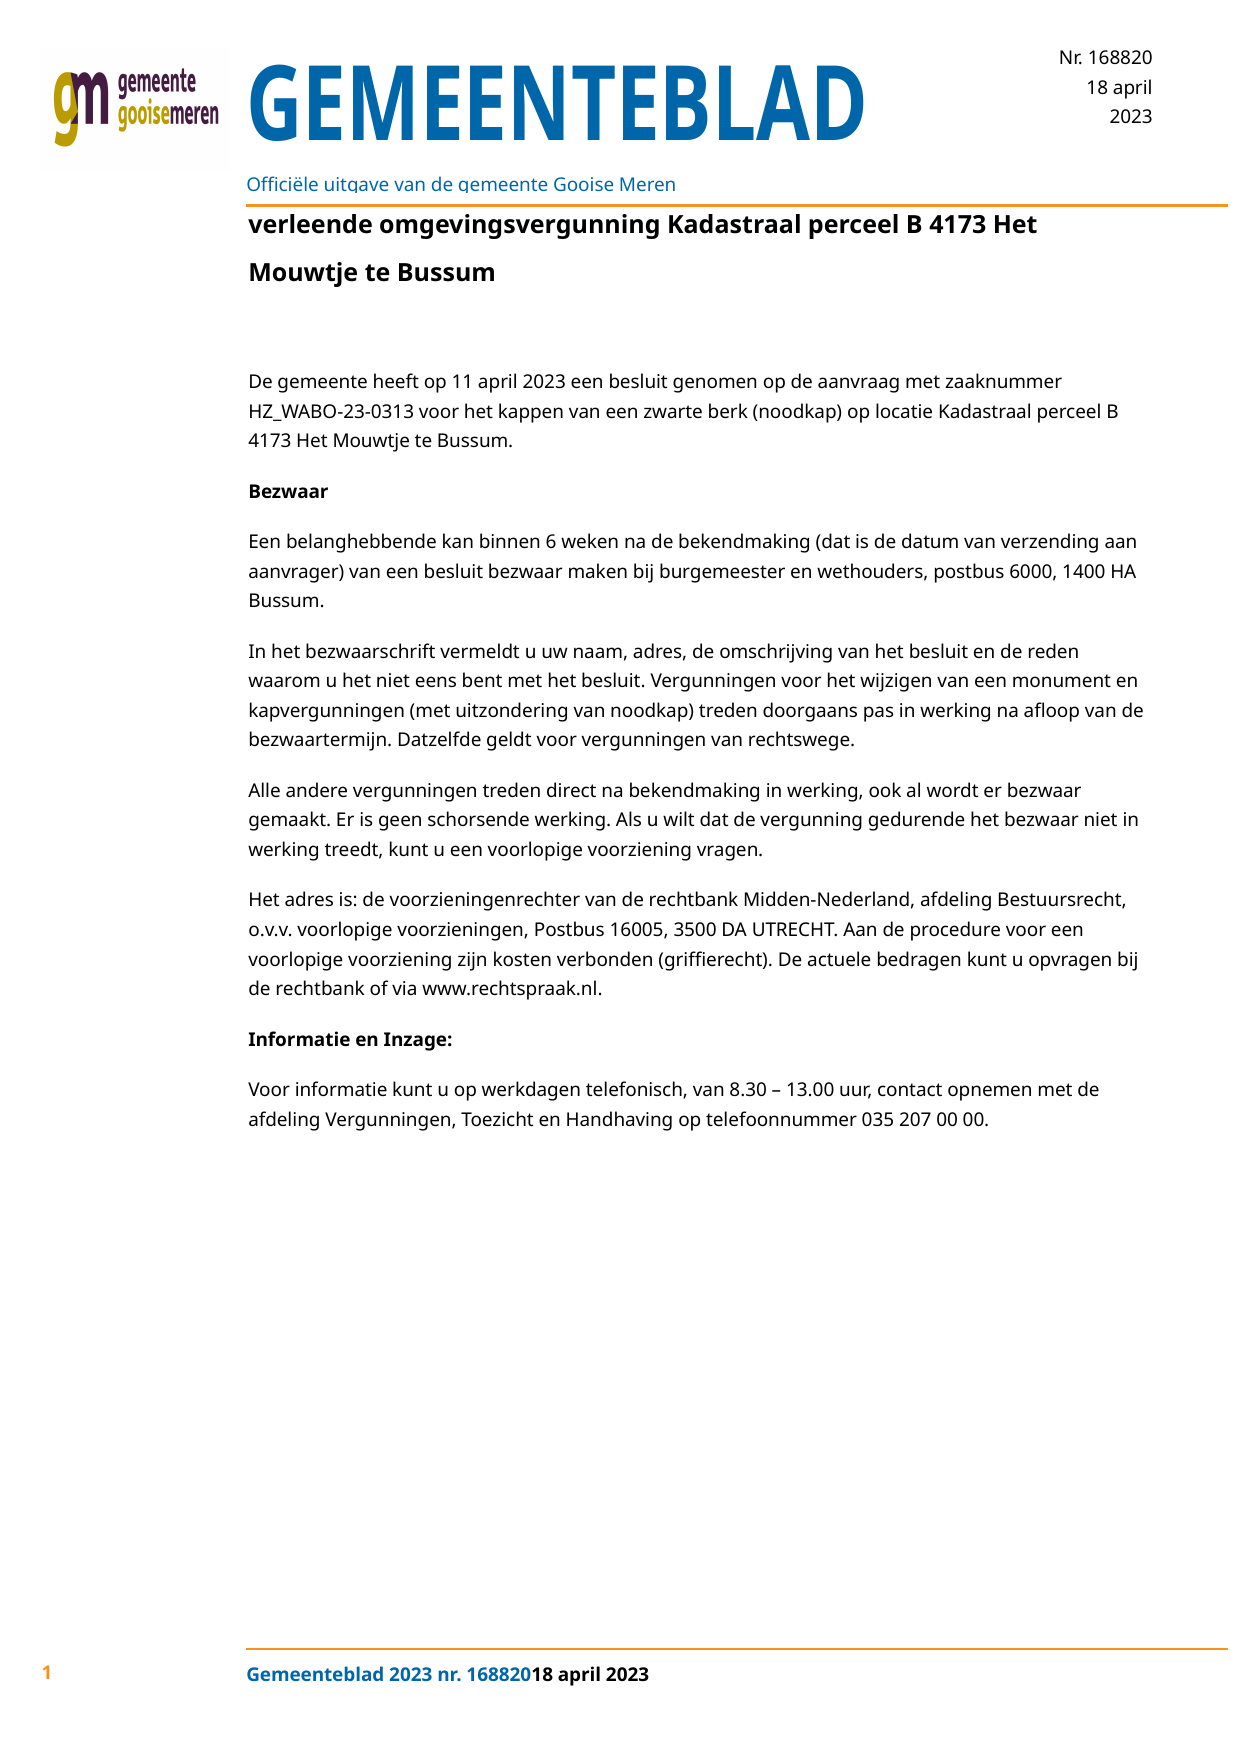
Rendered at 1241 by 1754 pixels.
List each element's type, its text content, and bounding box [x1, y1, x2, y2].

text Informatie en Inzage: [248, 1026, 1152, 1052]
text Alle andere vergunningen treden direct na bekendmaking in werking, ook al wordt er bezwaar gemaakt. Er is geen schorsende werking. Als u wilt dat de vergunning gedurende het bezwaar niet in werking treedt, kunt u een voorlopige voorziening vragen. [248, 777, 1152, 862]
text In het bezwaarschrift vermeldt u uw naam, adres, de omschrijving van het besluit en de reden waarom u het niet eens bent met het besluit. Vergunningen voor het wijzigen van een monument en kapvergunningen (met uitzondering van noodkap) treden doorgaans pas in werking na afloop van de bezwaartermijn. Datzelfde geldt voor vergunningen van rechtswege. [248, 638, 1152, 752]
picture [41, 47, 231, 172]
text De gemeente heeft op 11 april 2023 een besluit genomen op de aanvraag met zaaknummer HZ_WABO-23-0313 voor het kappen van een zwarte berk (noodkap) op locatie Kadastraal perceel B 4173 Het Mouwtje te Bussum. [248, 368, 1152, 453]
text Het adres is: de voorzieningenrechter van de rechtbank Midden-Nederland, afdeling Bestuursrecht, o.v.v. voorlopige voorzieningen, Postbus 16005, 3500 DA UTRECHT. Aan de procedure voor een voorlopige voorziening zijn kosten verbonden (griffierecht). De actuele bedragen kunt u opvragen bij de rechtbank of via www.rechtspraak.nl. [248, 887, 1152, 1001]
text Voor informatie kunt u op werkdagen telefonisch, van 8.30 – 13.00 uur, contact opnemen met de afdeling Vergunningen, Toezicht en Handhaving op telefoonnummer 035 207 00 00. [248, 1076, 1152, 1132]
text verleende omgevingsvergunning Kadastraal perceel B 4173 Het Mouwtje te Bussum [248, 207, 1152, 288]
text Een belanghebbende kan binnen 6 weken na de bekendmaking (dat is de datum van verzending aan aanvrager) van een besluit bezwaar maken bij burgemeester en wethouders, postbus 6000, 1400 HA Bussum. [248, 528, 1152, 613]
text Bezwaar [248, 478, 1152, 504]
